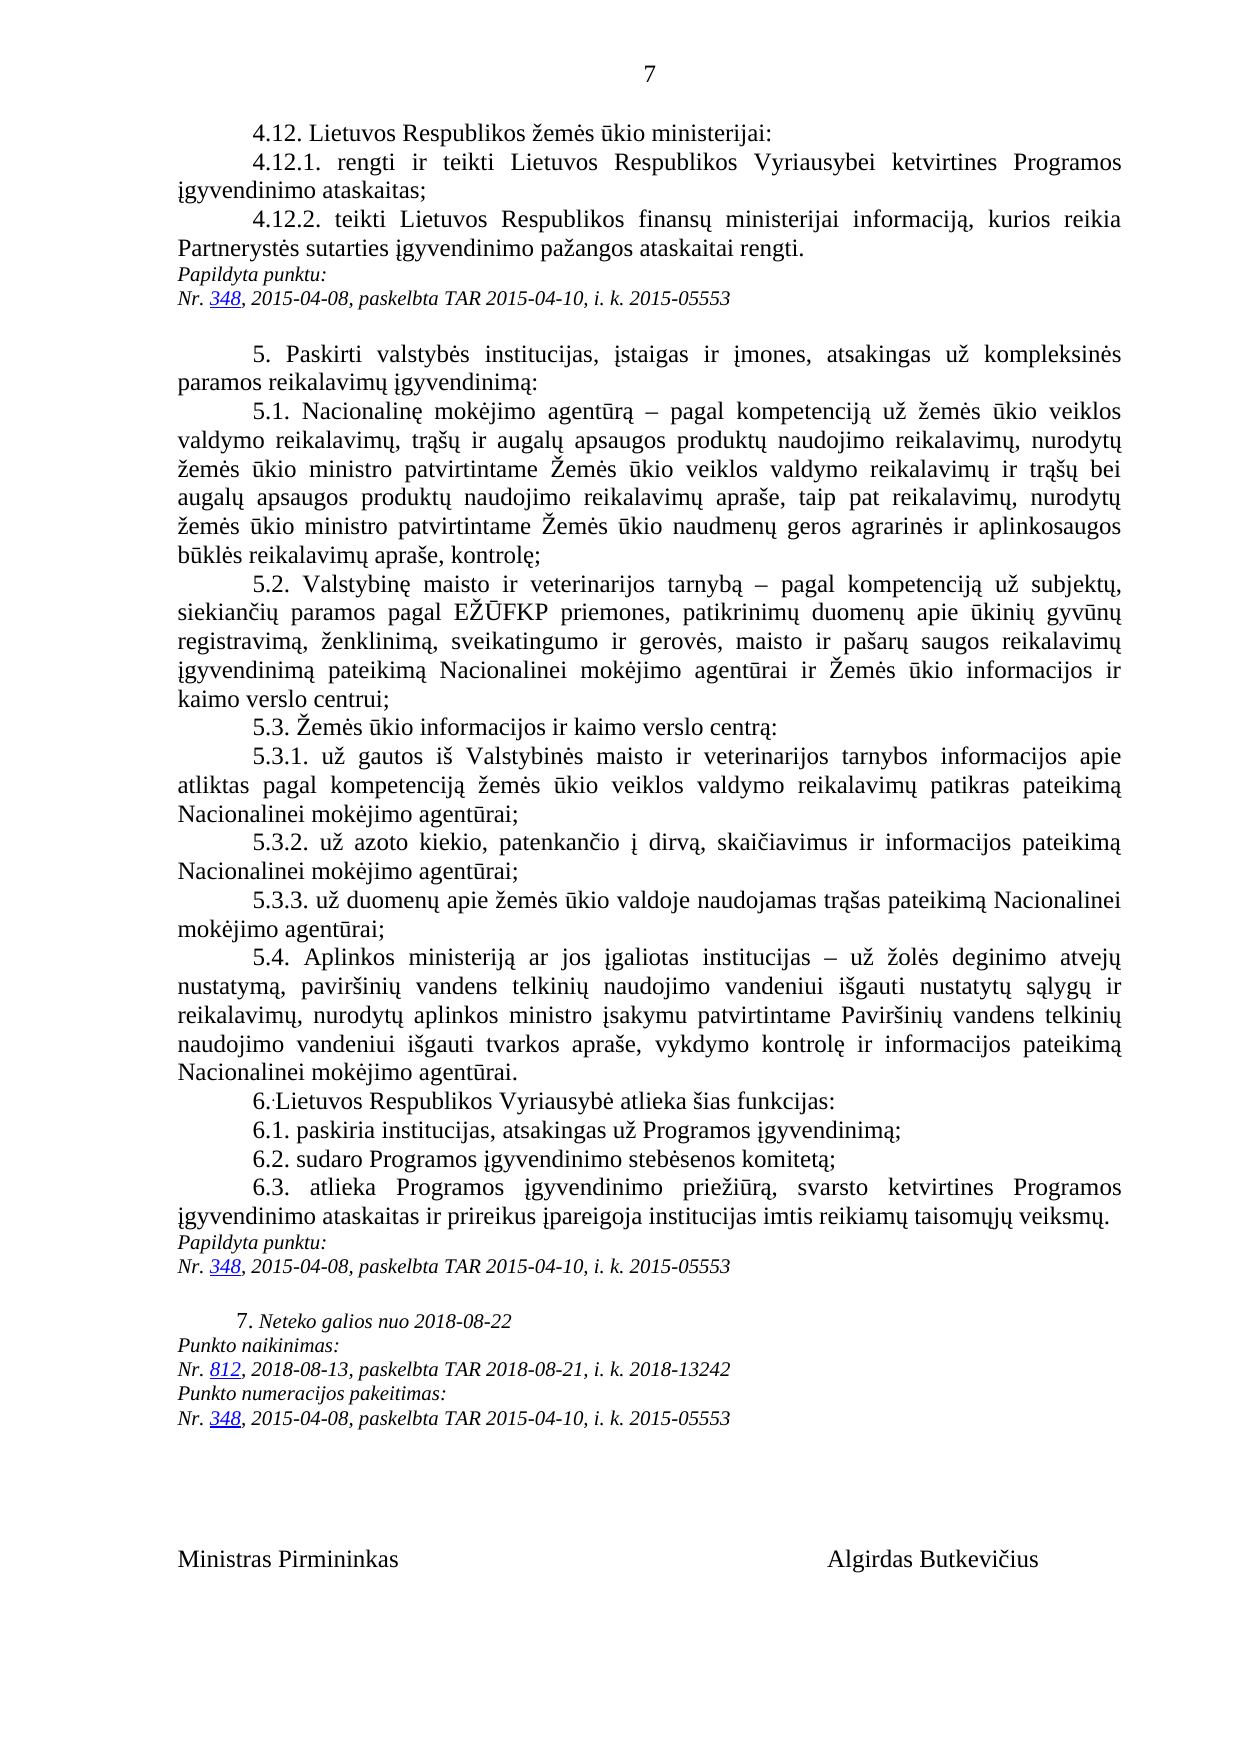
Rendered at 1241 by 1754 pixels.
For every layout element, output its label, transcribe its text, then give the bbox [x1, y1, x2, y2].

text 6.2. sudaro Programos įgyvendinimo stebėsenos komitetą; [177, 1144, 1122, 1172]
text 7. Neteko galios nuo 2018-08-22 [177, 1307, 1122, 1333]
text 6.3. atlieka Programos įgyvendinimo priežiūrą, svarsto ketvirtines Programos įgyvendinimo ataskaitas ir prireikus įpareigoja institucijas imtis reikiamų taisomųjų veiksmų. [177, 1172, 1122, 1230]
text 6.1. paskiria institucijas, atsakingas už Programos įgyvendinimą; [177, 1115, 1122, 1144]
text 5.4. Aplinkos ministeriją ar jos įgaliotas institucijas – už žolės deginimo atvejų nustatymą, paviršinių vandens telkinių naudojimo vandeniui išgauti nustatytų sąlygų ir reikalavimų, nurodytų aplinkos ministro įsakymu patvirtintame Paviršinių vandens telkinių naudojimo vandeniui išgauti tvarkos apraše, vykdymo kontrolę ir informacijos pateikimą Nacionalinei mokėjimo agentūrai. [177, 942, 1122, 1086]
text Punkto numeracijos pakeitimas: [177, 1381, 1122, 1405]
text 4.12.2. teikti Lietuvos Respublikos finansų ministerijai informaciją, kurios reikia Partnerystės sutarties įgyvendinimo pažangos ataskaitai rengti. [177, 204, 1122, 262]
text 5.3.3. už duomenų apie žemės ūkio valdoje naudojamas trąšas pateikimą Nacionalinei mokėjimo agentūrai; [177, 885, 1122, 942]
text 4.12.1. rengti ir teikti Lietuvos Respublikos Vyriausybei ketvirtines Programos įgyvendinimo ataskaitas; [177, 147, 1122, 204]
text Papildyta punktu: [177, 262, 1122, 286]
text 5.3.2. už azoto kiekio, patenkančio į dirvą, skaičiavimus ir informacijos pateikimą Nacionalinei mokėjimo agentūrai; [177, 827, 1122, 885]
text 6..Lietuvos Respublikos Vyriausybė atlieka šias funkcijas: [177, 1086, 1122, 1115]
text Papildyta punktu: [177, 1230, 1122, 1254]
text Nr. 348, 2015-04-08, paskelbta TAR 2015-04-10, i. k. 2015-05553 [177, 286, 1122, 310]
text 5.3. Žemės ūkio informacijos ir kaimo verslo centrą: [177, 712, 1122, 741]
text Punkto naikinimas: [177, 1333, 1122, 1357]
text Ministras Pirmininkas Algirdas Butkevičius [177, 1544, 1122, 1573]
text Nr. 348, 2015-04-08, paskelbta TAR 2015-04-10, i. k. 2015-05553 [177, 1254, 1122, 1278]
text Nr. 812, 2018-08-13, paskelbta TAR 2018-08-21, i. k. 2018-13242 [177, 1357, 1122, 1381]
text 5.1. Nacionalinę mokėjimo agentūrą – pagal kompetenciją už žemės ūkio veiklos valdymo reikalavimų, trąšų ir augalų apsaugos produktų naudojimo reikalavimų, nurodytų žemės ūkio ministro patvirtintame Žemės ūkio veiklos valdymo reikalavimų ir trąšų bei augalų apsaugos produktų naudojimo reikalavimų apraše, taip pat reikalavimų, nurodytų žemės ūkio ministro patvirtintame Žemės ūkio naudmenų geros agrarinės ir aplinkosaugos būklės reikalavimų apraše, kontrolę; [177, 396, 1122, 569]
text 5. Paskirti valstybės institucijas, įstaigas ir įmones, atsakingas už kompleksinės paramos reikalavimų įgyvendinimą: [177, 339, 1122, 396]
text 4.12. Lietuvos Respublikos žemės ūkio ministerijai: [177, 118, 1122, 147]
text 5.3.1. už gautos iš Valstybinės maisto ir veterinarijos tarnybos informacijos apie atliktas pagal kompetenciją žemės ūkio veiklos valdymo reikalavimų patikras pateikimą Nacionalinei mokėjimo agentūrai; [177, 741, 1122, 827]
text 5.2. Valstybinę maisto ir veterinarijos tarnybą – pagal kompetenciją už subjektų, siekiančių paramos pagal EŽŪFKP priemones, patikrinimų duomenų apie ūkinių gyvūnų registravimą, ženklinimą, sveikatingumo ir gerovės, maisto ir pašarų saugos reikalavimų įgyvendinimą pateikimą Nacionalinei mokėjimo agentūrai ir Žemės ūkio informacijos ir kaimo verslo centrui; [177, 569, 1122, 712]
text Nr. 348, 2015-04-08, paskelbta TAR 2015-04-10, i. k. 2015-05553 [177, 1405, 1122, 1429]
